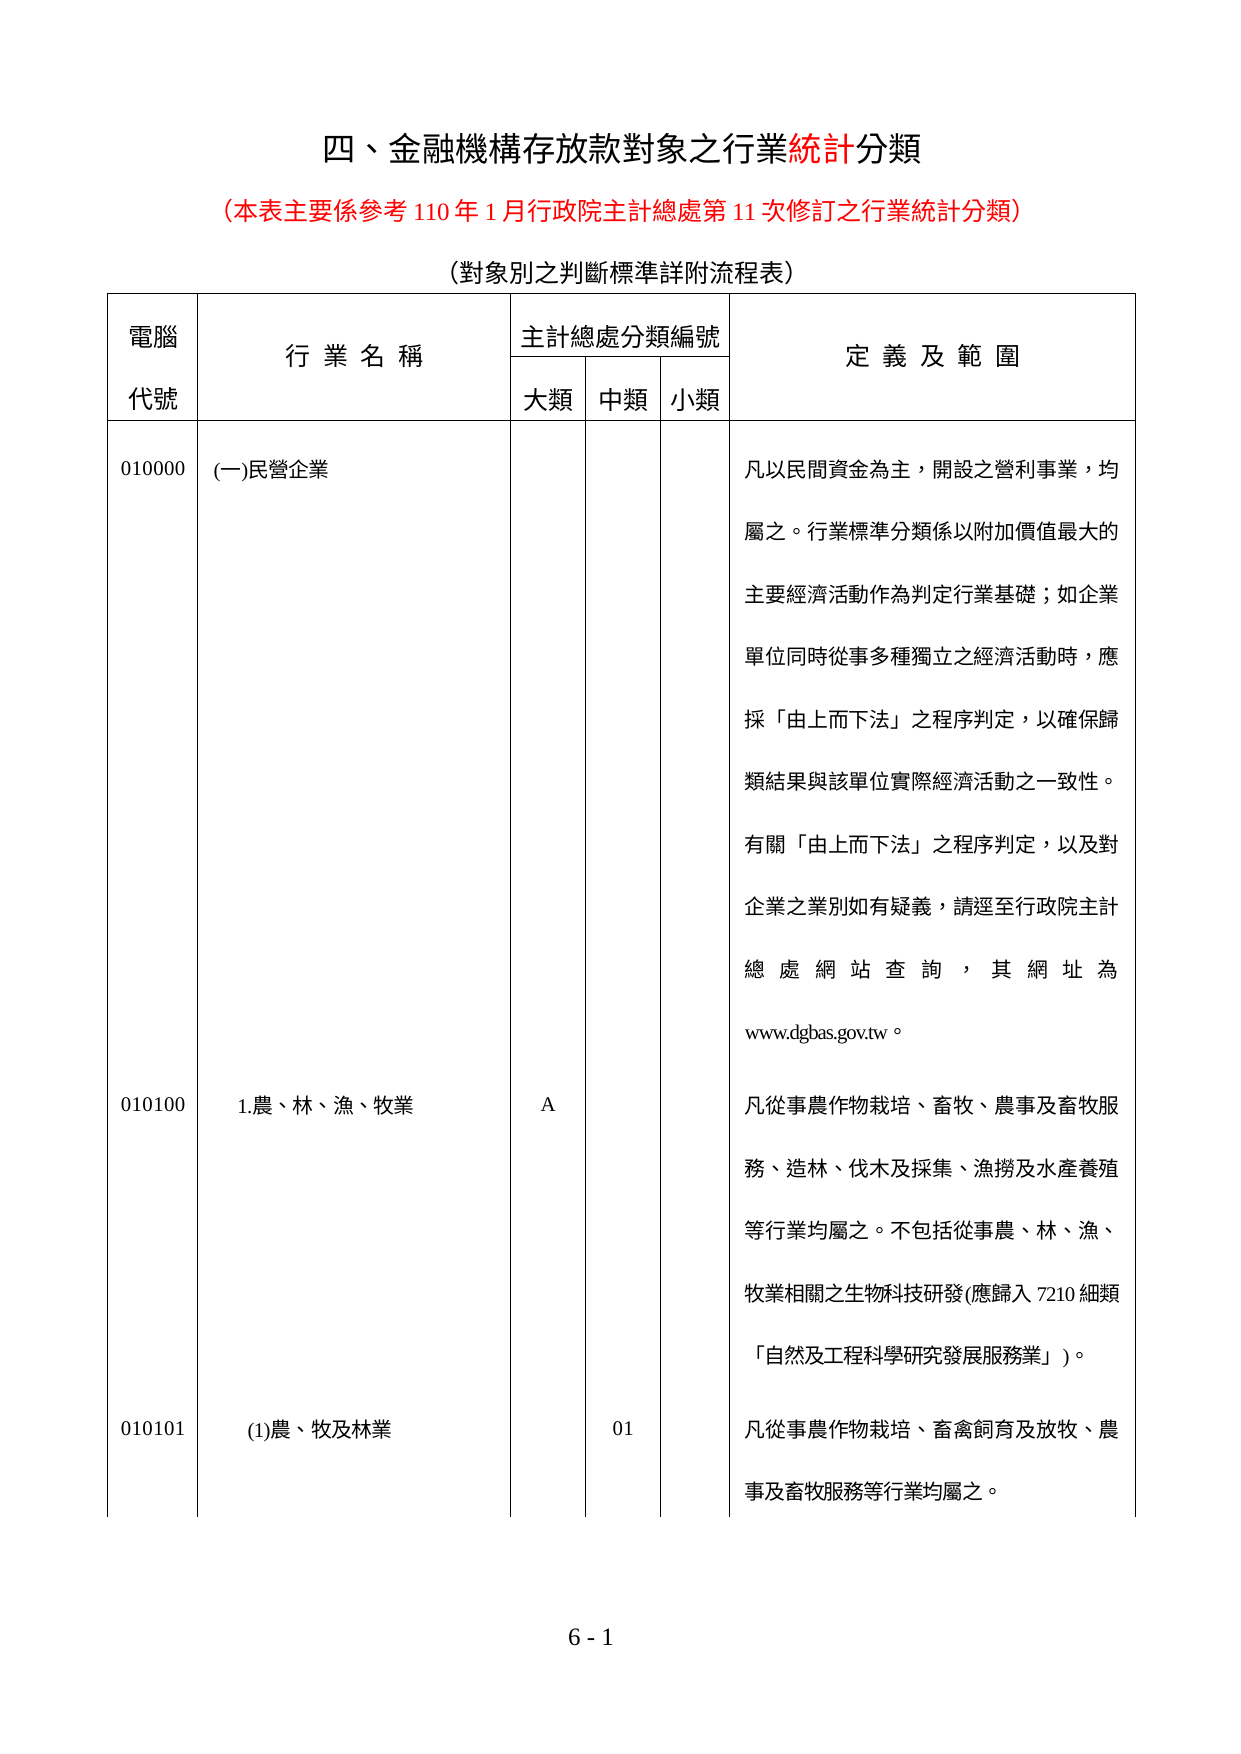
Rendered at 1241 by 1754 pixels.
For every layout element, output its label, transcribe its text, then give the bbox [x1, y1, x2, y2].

table_cell [586, 1057, 660, 1381]
table_cell 大類 [511, 357, 585, 420]
table_cell [661, 1057, 729, 1381]
table_cell 中類 [586, 357, 660, 420]
table_cell [586, 421, 660, 1057]
table_cell A [511, 1057, 585, 1381]
table_cell (一)民營企業 [198, 421, 510, 1057]
table_cell [511, 1381, 585, 1517]
table_cell 010000 [108, 421, 197, 1057]
table_header 主計總處分類編號 [511, 294, 729, 356]
text （本表主要係參考110年1月行政院主計總處第11次修訂之行業統計分類） [105, 168, 1139, 230]
text （對象別之判斷標準詳附流程表） [105, 230, 1139, 293]
text 四、金融機構存放款對象之行業統計分類 [105, 105, 1139, 168]
table_cell 010101 [108, 1381, 197, 1517]
table_cell 凡以民間資金為主，開設之營利事業，均屬之。行業標準分類係以附加價值最大的主要經濟活動作為判定行業基礎；如企業單位同時從事多種獨立之經濟活動時，應採「由上而下法」之程序判定，以確保歸類結果與該單位實際經濟活動之一致性。有關「由上而下法」之程序判定，以及對企業之業別如有疑義，請逕至行政院主計總處網站查詢，其網址為www.dgbas.gov.tw。 [730, 421, 1135, 1057]
table_header 行 業 名 稱 [198, 294, 510, 420]
table_cell [511, 421, 585, 1057]
table_cell [661, 1381, 729, 1517]
table_cell 1.農、林、漁、牧業 [198, 1057, 510, 1381]
table_cell (1)農、牧及林業 [198, 1381, 510, 1517]
table_cell 小類 [661, 357, 729, 420]
table_cell 凡從事農作物栽培、畜牧、農事及畜牧服務、造林、伐木及採集、漁撈及水產養殖等行業均屬之。不包括從事農、林、漁、牧業相關之生物科技研發(應歸入7210細類「自然及工程科學研究發展服務業」)。 [730, 1057, 1135, 1381]
table_cell 01 [586, 1381, 660, 1517]
table_header 定 義 及 範 圍 [730, 294, 1135, 420]
table_cell 010100 [108, 1057, 197, 1381]
table_cell 凡從事農作物栽培、畜禽飼育及放牧、農事及畜牧服務等行業均屬之。 [730, 1381, 1135, 1517]
table_header 電腦 代號 [108, 294, 197, 420]
table_cell [661, 421, 729, 1057]
